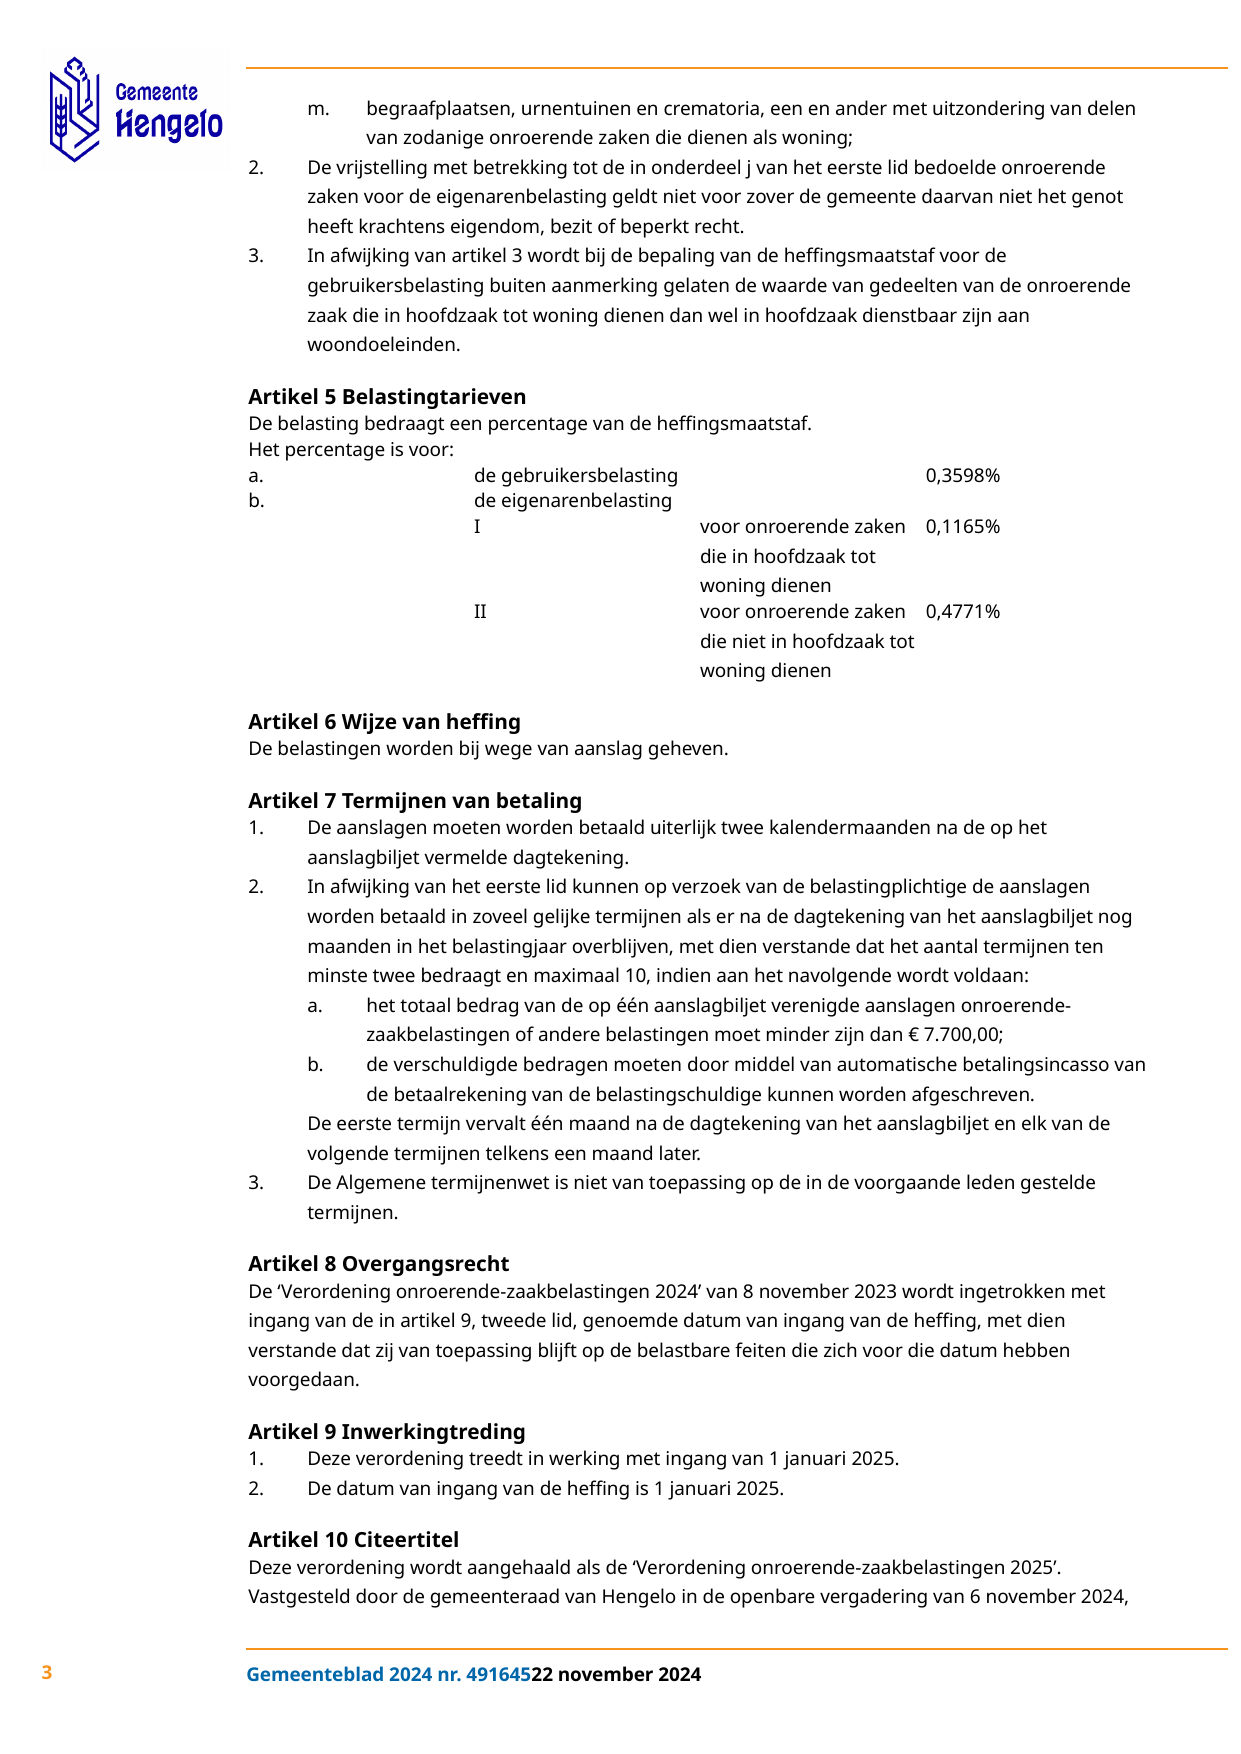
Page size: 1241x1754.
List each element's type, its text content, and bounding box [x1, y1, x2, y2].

table_cell I [474, 513, 700, 598]
table_cell 0,1165% [926, 513, 1152, 598]
table_cell voor onroerende zaken die niet in hoofdzaak tot woning dienen [700, 598, 926, 683]
list De eerste termijn vervalt één maand na de dagtekening van het aanslagbiljet en elk van de volgende termijnen telkens een maand later. [248, 1110, 1152, 1166]
text Deze verordening wordt aangehaald als de ‘Verordening onroerende-zaakbelastingen 2025’. [248, 1554, 1152, 1580]
list De Algemene termijnenwet is niet van toepassing op de in de voorgaande leden gestelde termijnen. [248, 1169, 1152, 1225]
list De vrijstelling met betrekking tot de in onderdeel j van het eerste lid bedoelde onroerende zaken voor de eigenarenbelasting geldt niet voor zover de gemeente daarvan niet het genot heeft krachtens eigendom, bezit of beperkt recht. [248, 154, 1152, 239]
table_cell [926, 488, 1152, 513]
picture [41, 47, 231, 172]
table_cell 0,3598% [926, 462, 1152, 488]
list begraafplaatsen, urnentuinen en crematoria, een en ander met uitzondering van delen van zodanige onroerende zaken die dienen als woning; [307, 95, 1152, 150]
list de verschuldigde bedragen moeten door middel van automatische betalingsincasso van de betaalrekening van de belastingschuldige kunnen worden afgeschreven. [307, 1051, 1152, 1106]
text Artikel 8 Overgangsrecht [248, 1249, 1152, 1278]
table_cell [248, 513, 474, 598]
list De aanslagen moeten worden betaald uiterlijk twee kalendermaanden na de op het aanslagbiljet vermelde dagtekening. [248, 814, 1152, 870]
list In afwijking van het eerste lid kunnen op verzoek van de belastingplichtige de aanslagen worden betaald in zoveel gelijke termijnen als er na de dagtekening van het aanslagbiljet nog maanden in het belastingjaar overblijven, met dien verstande dat het aantal termijnen ten minste twee bedraagt en maximaal 10, indien aan het navolgende wordt voldaan: [248, 874, 1152, 988]
list het totaal bedrag van de op één aanslagbiljet verenigde aanslagen onroerende-zaakbelastingen of andere belastingen moet minder zijn dan € 7.700,00; [307, 992, 1152, 1047]
text Artikel 9 Inwerkingtreding [248, 1417, 1152, 1446]
table_cell II [474, 598, 700, 683]
table_cell [248, 598, 474, 683]
table_cell voor onroerende zaken die in hoofdzaak tot woning dienen [700, 513, 926, 598]
text De ‘Verordening onroerende-zaakbelastingen 2024’ van 8 november 2023 wordt ingetrokken met ingang van de in artikel 9, tweede lid, genoemde datum van ingang van de heffing, met dien verstande dat zij van toepassing blijft op de belastbare feiten die zich voor die datum hebben voorgedaan. [248, 1278, 1152, 1392]
table_cell de gebruikersbelasting [474, 462, 926, 488]
table_cell Het percentage is voor: [248, 436, 1152, 462]
table_cell a. [248, 462, 474, 488]
text Artikel 10 Citeertitel [248, 1526, 1152, 1554]
list In afwijking van artikel 3 wordt bij de bepaling van de heffingsmaatstaf voor de gebruikersbelasting buiten aanmerking gelaten de waarde van gedeelten van de onroerende zaak die in hoofdzaak tot woning dienen dan wel in hoofdzaak dienstbaar zijn aan woondoeleinden. [248, 243, 1152, 357]
table_cell b. [248, 488, 474, 513]
list De datum van ingang van de heffing is 1 januari 2025. [248, 1475, 1152, 1501]
text Artikel 6 Wijze van heffing [248, 707, 1152, 736]
table_cell 0,4771% [926, 598, 1152, 683]
text Artikel 5 Belastingtarieven [248, 382, 1152, 410]
table_cell de eigenarenbelasting [474, 488, 926, 513]
text De belastingen worden bij wege van aanslag geheven. [248, 736, 1152, 761]
table_header De belasting bedraagt een percentage van de heffingsmaatstaf. [248, 410, 1152, 436]
text Artikel 7 Termijnen van betaling [248, 786, 1152, 814]
list Deze verordening treedt in werking met ingang van 1 januari 2025. [248, 1446, 1152, 1471]
text Vastgesteld door de gemeenteraad van Hengelo in de openbare vergadering van 6 november 2024, [248, 1583, 1152, 1609]
